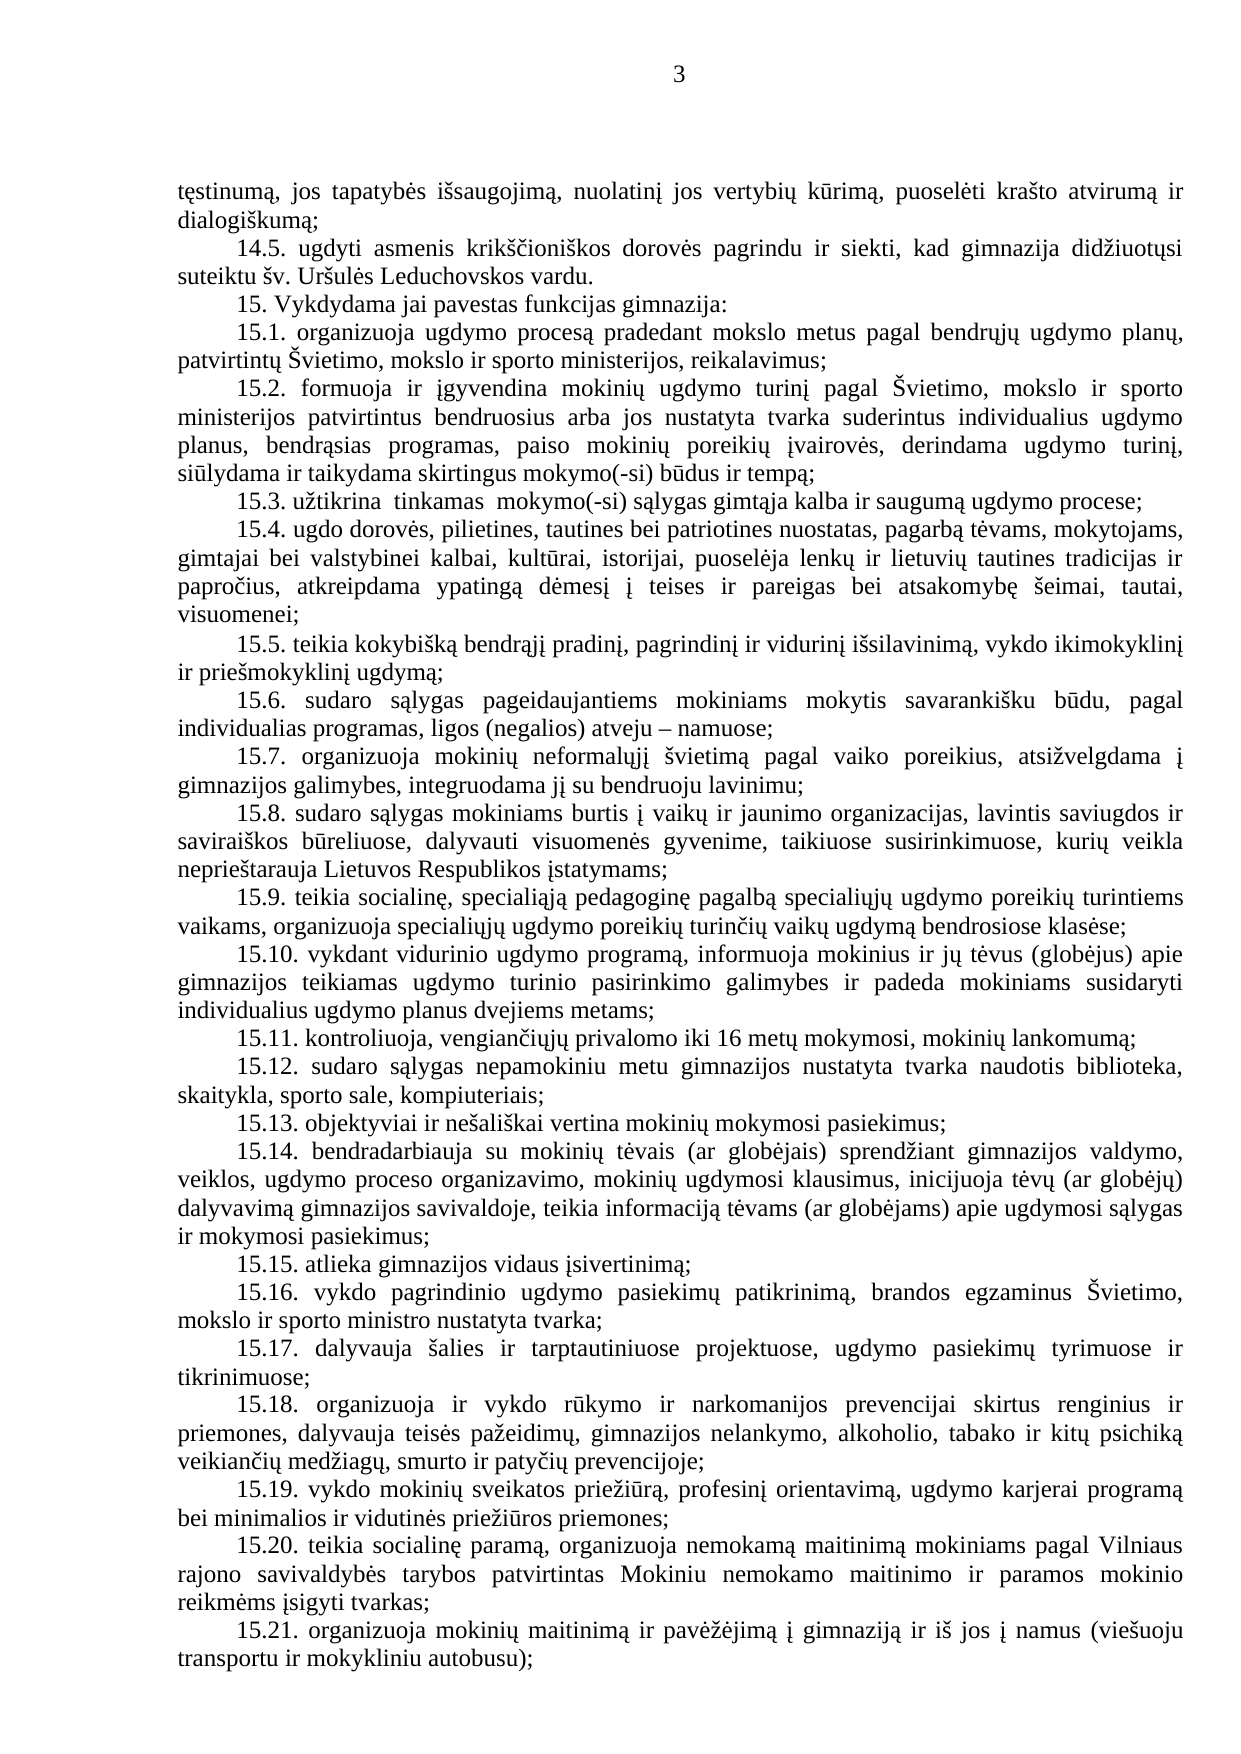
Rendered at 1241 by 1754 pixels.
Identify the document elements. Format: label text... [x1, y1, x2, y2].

text 15.16. vykdo pagrindinio ugdymo pasiekimų patikrinimą, brandos egzaminus Švietimo, mokslo ir sporto ministro nustatyta tvarka; [177, 1278, 1184, 1334]
text 15.7. organizuoja mokinių neformalųjį švietimą pagal vaiko poreikius, atsižvelgdama į gimnazijos galimybes, integruodama jį su bendruoju lavinimu; [177, 742, 1184, 799]
text 15.15. atlieka gimnazijos vidaus įsivertinimą; [177, 1249, 1184, 1278]
text 15.14. bendradarbiauja su mokinių tėvais (ar globėjais) sprendžiant gimnazijos valdymo, veiklos, ugdymo proceso organizavimo, mokinių ugdymosi klausimus, inicijuoja tėvų (ar globėjų) dalyvavimą gimnazijos savivaldoje, teikia informaciją tėvams (ar globėjams) apie ugdymosi sąlygas ir mokymosi pasiekimus; [177, 1137, 1184, 1249]
text 15.20. teikia socialinę paramą, organizuoja nemokamą maitinimą mokiniams pagal Vilniaus rajono savivaldybės tarybos patvirtintas Mokiniu nemokamo maitinimo ir paramos mokinio reikmėms įsigyti tvarkas; [177, 1531, 1184, 1616]
text 15.2. formuoja ir įgyvendina mokinių ugdymo turinį pagal Švietimo, mokslo ir sporto ministerijos patvirtintus bendruosius arba jos nustatyta tvarka suderintus individualius ugdymo planus, bendrąsias programas, paiso mokinių poreikių įvairovės, derindama ugdymo turinį, siūlydama ir taikydama skirtingus mokymo(-si) būdus ir tempą; [177, 374, 1184, 487]
text 15. Vykdydama jai pavestas funkcijas gimnazija: [177, 290, 1184, 318]
text 15.8. sudaro sąlygas mokiniams burtis į vaikų ir jaunimo organizacijas, lavintis saviugdos ir saviraiškos būreliuose, dalyvauti visuomenės gyvenime, taikiuose susirinkimuose, kurių veikla neprieštarauja Lietuvos Respublikos įstatymams; [177, 799, 1184, 883]
text 15.21. organizuoja mokinių maitinimą ir pavėžėjimą į gimnaziją ir iš jos į namus (viešuoju transportu ir mokykliniu autobusu); [177, 1616, 1184, 1672]
text tęstinumą, jos tapatybės išsaugojimą, nuolatinį jos vertybių kūrimą, puoselėti krašto atvirumą ir dialogiškumą; [177, 177, 1184, 233]
text 15.12. sudaro sąlygas nepamokiniu metu gimnazijos nustatyta tvarka naudotis biblioteka, skaitykla, sporto sale, kompiuteriais; [177, 1052, 1184, 1109]
text 15.17. dalyvauja šalies ir tarptautiniuose projektuose, ugdymo pasiekimų tyrimuose ir tikrinimuose; [177, 1334, 1184, 1390]
text 15.11. kontroliuoja, vengiančiųjų privalomo iki 16 metų mokymosi, mokinių lankomumą; [177, 1024, 1184, 1052]
text 15.6. sudaro sąlygas pageidaujantiems mokiniams mokytis savarankišku būdu, pagal individualias programas, ligos (negalios) atveju – namuose; [177, 686, 1184, 742]
text 15.13. objektyviai ir nešališkai vertina mokinių mokymosi pasiekimus; [177, 1109, 1184, 1137]
text 15.19. vykdo mokinių sveikatos priežiūrą, profesinį orientavimą, ugdymo karjerai programą bei minimalios ir vidutinės priežiūros priemones; [177, 1475, 1184, 1531]
text 15.5. teikia kokybišką bendrąjį pradinį, pagrindinį ir vidurinį išsilavinimą, vykdo ikimokyklinį ir priešmokyklinį ugdymą; [177, 629, 1184, 686]
text 15.3. užtikrina tinkamas mokymo(-si) sąlygas gimtąja kalba ir saugumą ugdymo procese; [177, 487, 1184, 515]
text 15.1. organizuoja ugdymo procesą pradedant mokslo metus pagal bendrųjų ugdymo planų, patvirtintų Švietimo, mokslo ir sporto ministerijos, reikalavimus; [177, 318, 1184, 374]
text 15.10. vykdant vidurinio ugdymo programą, informuoja mokinius ir jų tėvus (globėjus) apie gimnazijos teikiamas ugdymo turinio pasirinkimo galimybes ir padeda mokiniams susidaryti individualius ugdymo planus dvejiems metams; [177, 939, 1184, 1024]
text 15.9. teikia socialinę, specialiąją pedagoginę pagalbą specialiųjų ugdymo poreikių turintiems vaikams, organizuoja specialiųjų ugdymo poreikių turinčių vaikų ugdymą bendrosiose klasėse; [177, 883, 1184, 939]
text 15.18. organizuoja ir vykdo rūkymo ir narkomanijos prevencijai skirtus renginius ir priemones, dalyvauja teisės pažeidimų, gimnazijos nelankymo, alkoholio, tabako ir kitų psichiką veikiančių medžiagų, smurto ir patyčių prevencijoje; [177, 1390, 1184, 1475]
text 14.5. ugdyti asmenis krikščioniškos dorovės pagrindu ir siekti, kad gimnazija didžiuotųsi suteiktu šv. Uršulės Leduchovskos vardu. [177, 233, 1184, 290]
text 15.4. ugdo dorovės, pilietines, tautines bei patriotines nuostatas, pagarbą tėvams, mokytojams, gimtajai bei valstybinei kalbai, kultūrai, istorijai, puoselėja lenkų ir lietuvių tautines tradicijas ir papročius, atkreipdama ypatingą dėmesį į teises ir pareigas bei atsakomybę šeimai, tautai, visuomenei; [177, 515, 1184, 628]
